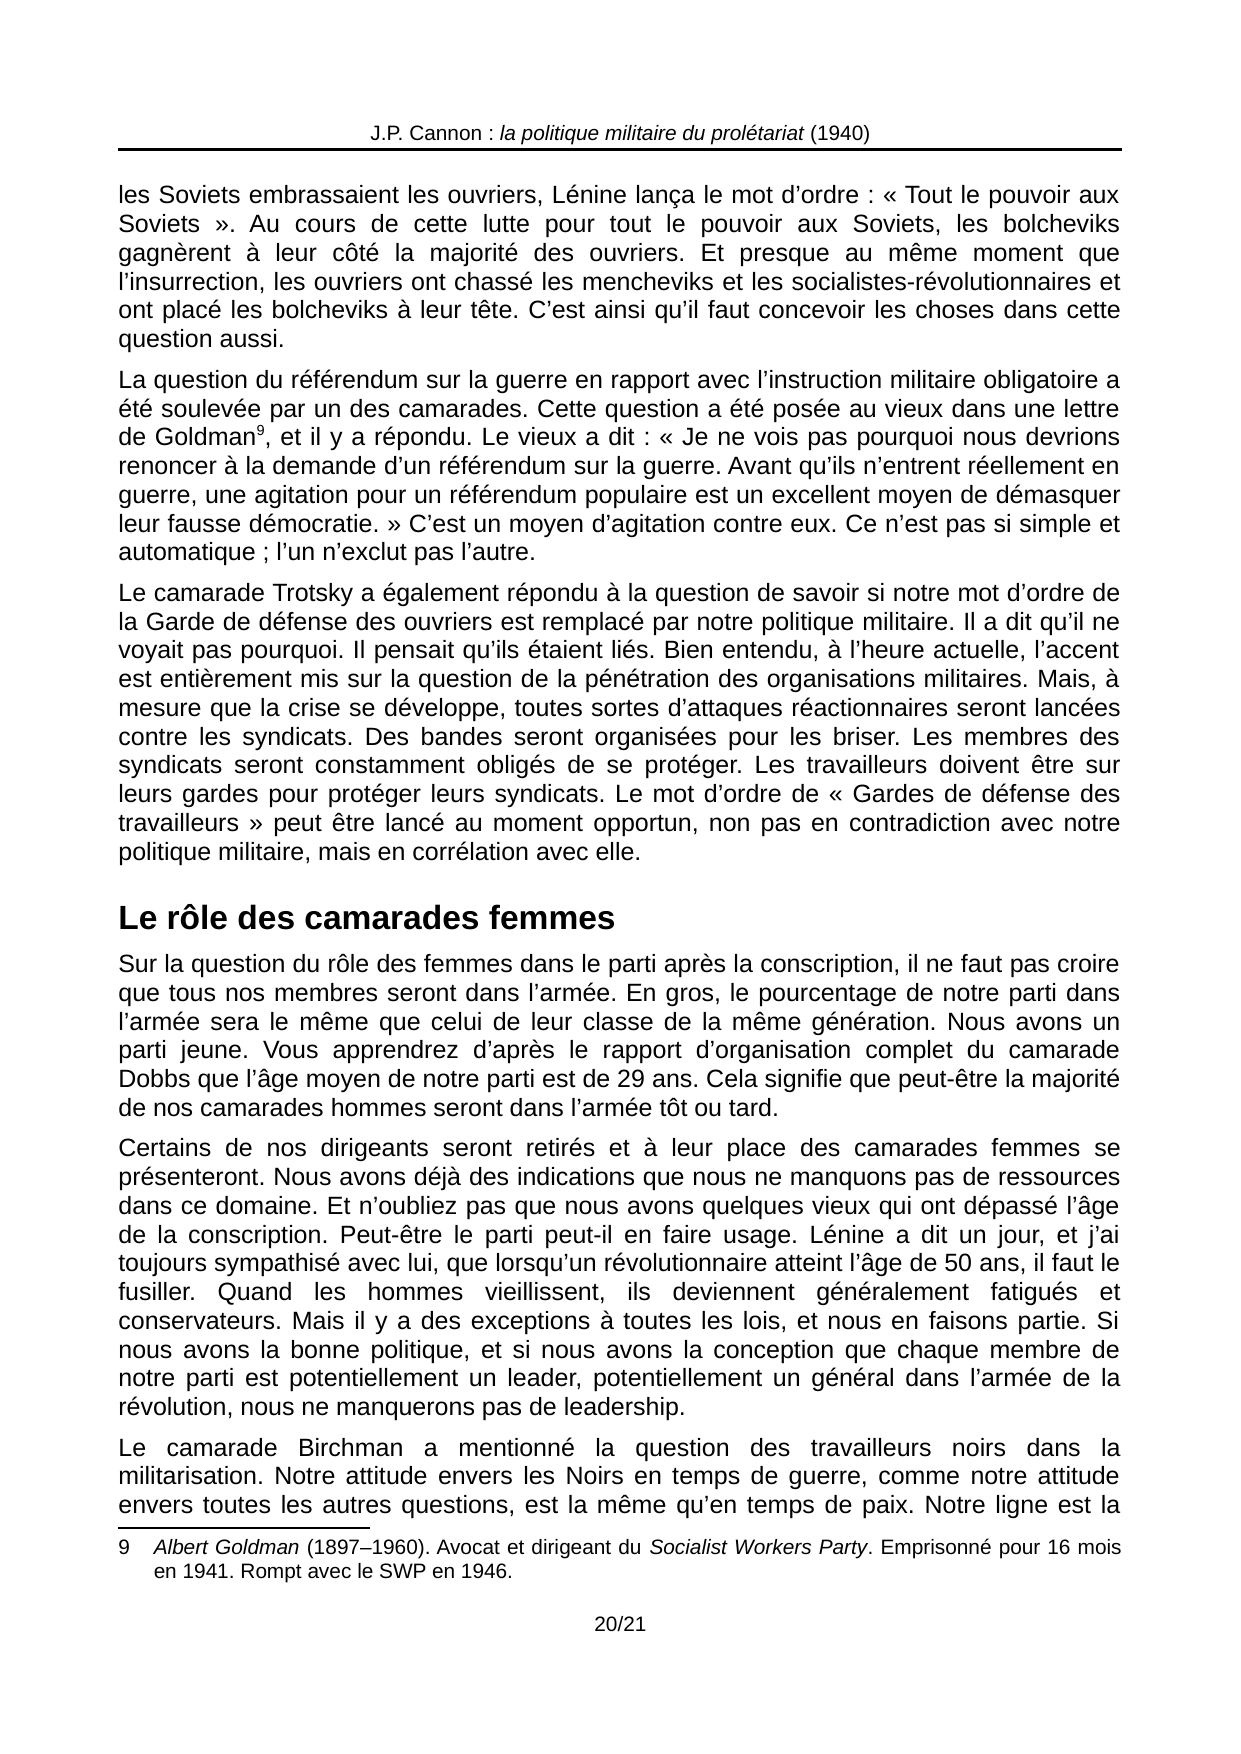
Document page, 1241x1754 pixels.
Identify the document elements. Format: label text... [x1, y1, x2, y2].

subtitle Le rôle des camarades femmes [118, 898, 1122, 937]
text La question du référendum sur la guerre en rapport avec l’instruction militaire obligatoire a été soulevée par un des camarades. Cette question a été posée au vieux dans une lettre de Goldman, et il y a répondu. Le vieux a dit : « Je ne vois pas pourquoi nous devrions renoncer à la demande d’un référendum sur la guerre. Avant qu’ils n’entrent réellement en guerre, une agitation pour un référendum populaire est un excellent moyen de démasquer leur fausse démocratie. » C’est un moyen d’agitation contre eux. Ce n’est pas si simple et automatique ; l’un n’exclut pas l’autre. [118, 365, 1122, 566]
text les Soviets embrassaient les ouvriers, Lénine lança le mot d’ordre : « Tout le pouvoir aux Soviets ». Au cours de cette lutte pour tout le pouvoir aux Soviets, les bolcheviks gagnèrent à leur côté la majorité des ouvriers. Et presque au même moment que l’insurrection, les ouvriers ont chassé les mencheviks et les socialistes-révolutionnaires et ont placé les bolcheviks à leur tête. C’est ainsi qu’il faut concevoir les choses dans cette question aussi. [118, 181, 1122, 353]
text Albert Goldman (1897–1960). Avocat et dirigeant du Socialist Workers Party. Emprisonné pour 16 mois en 1941. Rompt avec le SWP en 1946. [118, 1534, 1122, 1582]
text Certains de nos dirigeants seront retirés et à leur place des camarades femmes se présenteront. Nous avons déjà des indications que nous ne manquons pas de ressources dans ce domaine. Et n’oubliez pas que nous avons quelques vieux qui ont dépassé l’âge de la conscription. Peut-être le parti peut-il en faire usage. Lénine a dit un jour, et j’ai toujours sympathisé avec lui, que lorsqu’un révolutionnaire atteint l’âge de 50 ans, il faut le fusiller. Quand les hommes vieillissent, ils deviennent généralement fatigués et conservateurs. Mais il y a des exceptions à toutes les lois, et nous en faisons partie. Si nous avons la bonne politique, et si nous avons la conception que chaque membre de notre parti est potentiellement un leader, potentiellement un général dans l’armée de la révolution, nous ne manquerons pas de leadership. [118, 1133, 1122, 1421]
text Sur la question du rôle des femmes dans le parti après la conscription, il ne faut pas croire que tous nos membres seront dans l’armée. En gros, le pourcentage de notre parti dans l’armée sera le même que celui de leur classe de la même génération. Nous avons un parti jeune. Vous apprendrez d’après le rapport d’organisation complet du camarade Dobbs que l’âge moyen de notre parti est de 29 ans. Cela signifie que peut-être la majorité de nos camarades hommes seront dans l’armée tôt ou tard. [118, 949, 1122, 1122]
text Le camarade Trotsky a également répondu à la question de savoir si notre mot d’ordre de la Garde de défense des ouvriers est remplacé par notre politique militaire. Il a dit qu’il ne voyait pas pourquoi. Il pensait qu’ils étaient liés. Bien entendu, à l’heure actuelle, l’accent est entièrement mis sur la question de la pénétration des organisations militaires. Mais, à mesure que la crise se développe, toutes sortes d’attaques réactionnaires seront lancées contre les syndicats. Des bandes seront organisées pour les briser. Les membres des syndicats seront constamment obligés de se protéger. Les travailleurs doivent être sur leurs gardes pour protéger leurs syndicats. Le mot d’ordre de « Gardes de défense des travailleurs » peut être lancé au moment opportun, non pas en contradiction avec notre politique militaire, mais en corrélation avec elle. [118, 578, 1122, 865]
text Le camarade Birchman a mentionné la question des travailleurs noirs dans la militarisation. Notre attitude envers les Noirs en temps de guerre, comme notre attitude envers toutes les autres questions, est la même qu’en temps de paix. Notre ligne est la [118, 1433, 1122, 1519]
